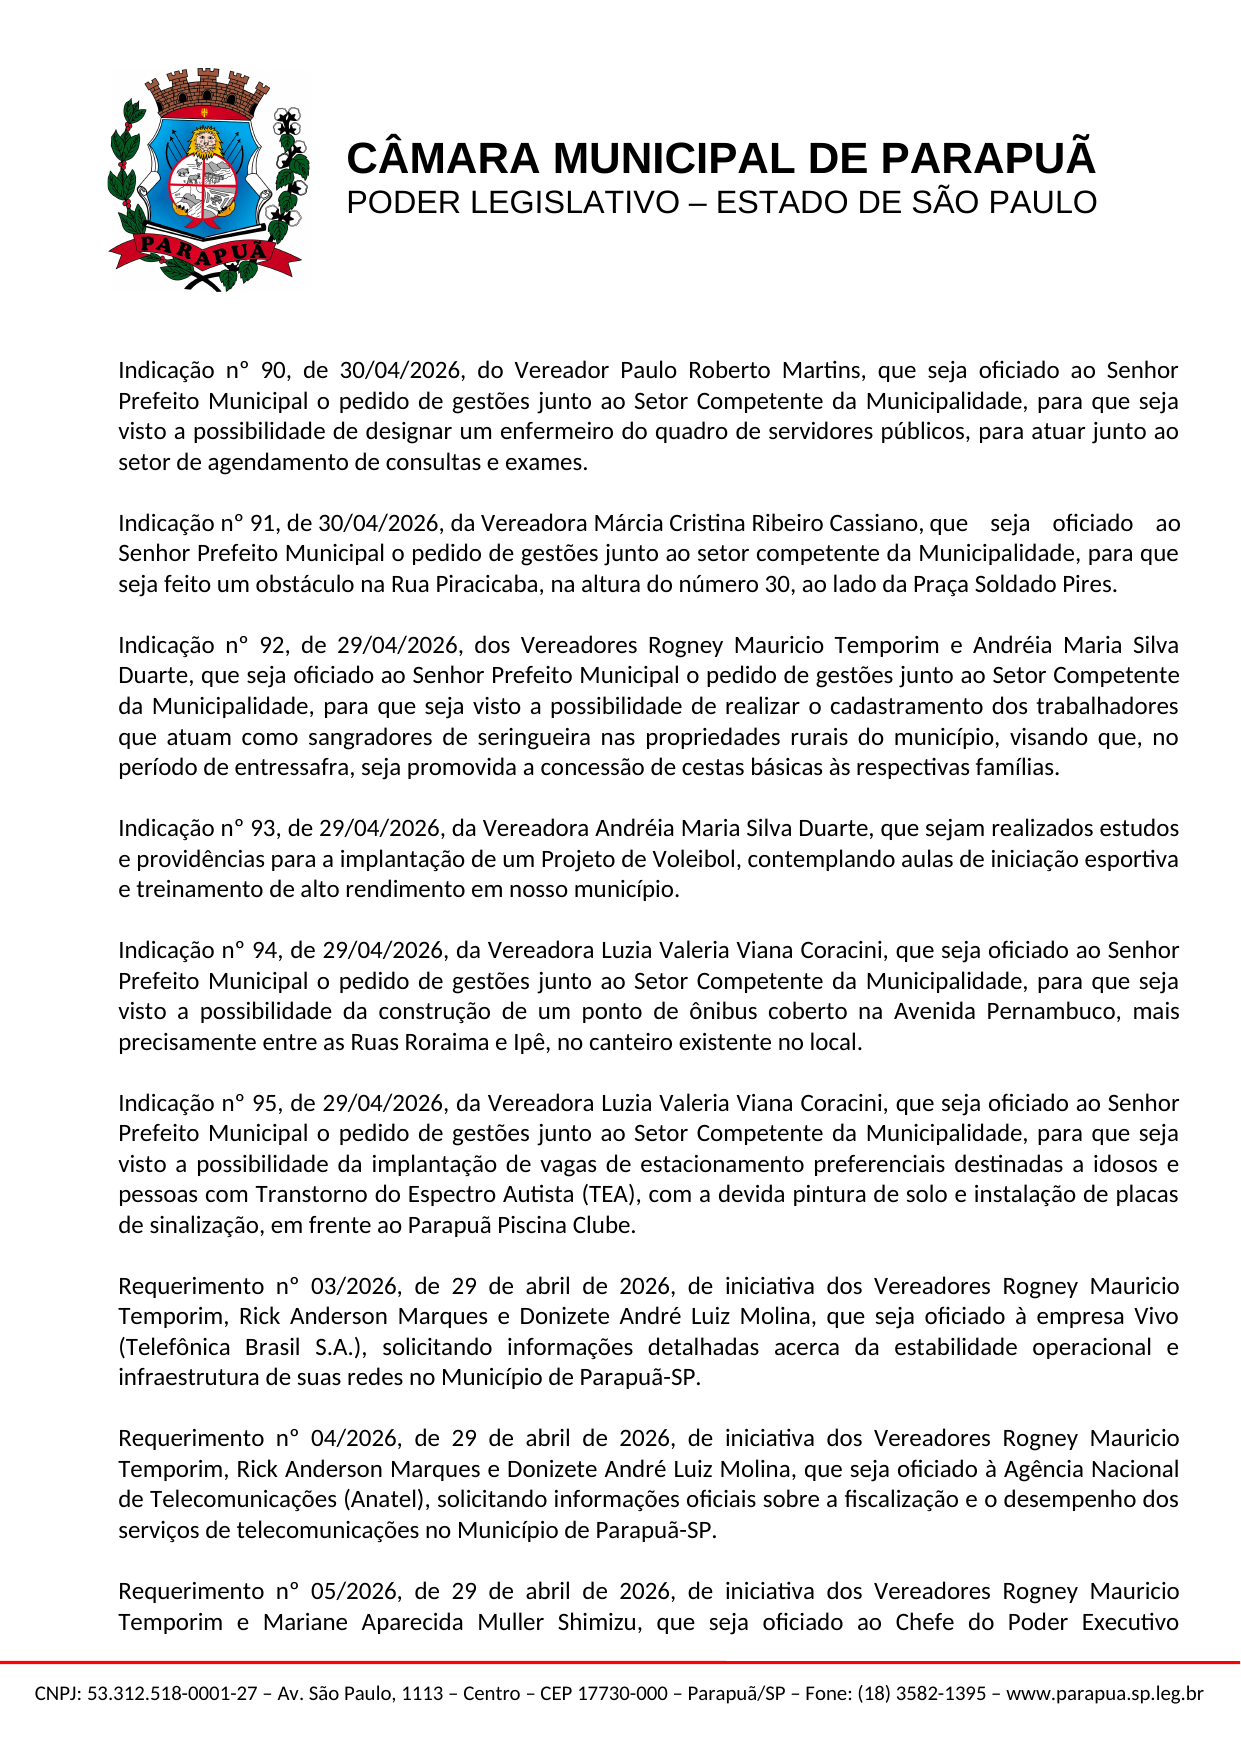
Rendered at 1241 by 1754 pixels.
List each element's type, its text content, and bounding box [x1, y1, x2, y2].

text Indicação nº 93, de 29/04/2026, da Vereadora Andréia Maria Silva Duarte, que sejam realizados estudos e providências para a implantação de um Projeto de Voleibol, contemplando aulas de iniciação esportiva e treinamento de alto rendimento em nosso município. [118, 812, 1181, 904]
text Requerimento nº 04/2026, de 29 de abril de 2026, de iniciativa dos Vereadores Rogney Mauricio Temporim, Rick Anderson Marques e Donizete André Luiz Molina, que seja oficiado à Agência Nacional de Telecomunicações (Anatel), solicitando informações oficiais sobre a fiscalização e o desempenho dos serviços de telecomunicações no Município de Parapuã-SP. [118, 1423, 1181, 1545]
text Indicação nº 92, de 29/04/2026, dos Vereadores Rogney Mauricio Temporim e Andréia Maria Silva Duarte, que seja oficiado ao Senhor Prefeito Municipal o pedido de gestões junto ao Setor Competente da Municipalidade, para que seja visto a possibilidade de realizar o cadastramento dos trabalhadores que atuam como sangradores de seringueira nas propriedades rurais do município, visando que, no período de entressafra, seja promovida a concessão de cestas básicas às respectivas famílias. [118, 629, 1181, 782]
text Requerimento nº 03/2026, de 29 de abril de 2026, de iniciativa dos Vereadores Rogney Mauricio Temporim, Rick Anderson Marques e Donizete André Luiz Molina, que seja oficiado à empresa Vivo (Telefônica Brasil S.A.), solicitando informações detalhadas acerca da estabilidade operacional e infraestrutura de suas redes no Município de Parapuã-SP. [118, 1270, 1181, 1392]
text Indicação nº 91, de 30/04/2026, da Vereadora Márcia Cristina Ribeiro Cassiano, que seja oficiado ao Senhor Prefeito Municipal o pedido de gestões junto ao setor competente da Municipalidade, para que seja feito um obstáculo na Rua Piracicaba, na altura do número 30, ao lado da Praça Soldado Pires. [118, 507, 1181, 598]
text Indicação nº 95, de 29/04/2026, da Vereadora Luzia Valeria Viana Coracini, que seja oficiado ao Senhor Prefeito Municipal o pedido de gestões junto ao Setor Competente da Municipalidade, para que seja visto a possibilidade da implantação de vagas de estacionamento preferenciais destinadas a idosos e pessoas com Transtorno do Espectro Autista (TEA), com a devida pintura de solo e instalação de placas de sinalização, em frente ao Parapuã Piscina Clube. [118, 1087, 1181, 1239]
text Indicação nº 94, de 29/04/2026, da Vereadora Luzia Valeria Viana Coracini, que seja oficiado ao Senhor Prefeito Municipal o pedido de gestões junto ao Setor Competente da Municipalidade, para que seja visto a possibilidade da construção de um ponto de ônibus coberto na Avenida Pernambuco, mais precisamente entre as Ruas Roraima e Ipê, no canteiro existente no local. [118, 934, 1181, 1056]
text Indicação nº 90, de 30/04/2026, do Vereador Paulo Roberto Martins, que seja oficiado ao Senhor Prefeito Municipal o pedido de gestões junto ao Setor Competente da Municipalidade, para que seja visto a possibilidade de designar um enfermeiro do quadro de servidores públicos, para atuar junto ao setor de agendamento de consultas e exames. [118, 354, 1181, 476]
text Requerimento nº 05/2026, de 29 de abril de 2026, de iniciativa dos Vereadores Rogney Mauricio Temporim e Mariane Aparecida Muller Shimizu, que seja oficiado ao Chefe do Poder Executivo [118, 1575, 1181, 1636]
picture [107, 68, 310, 292]
